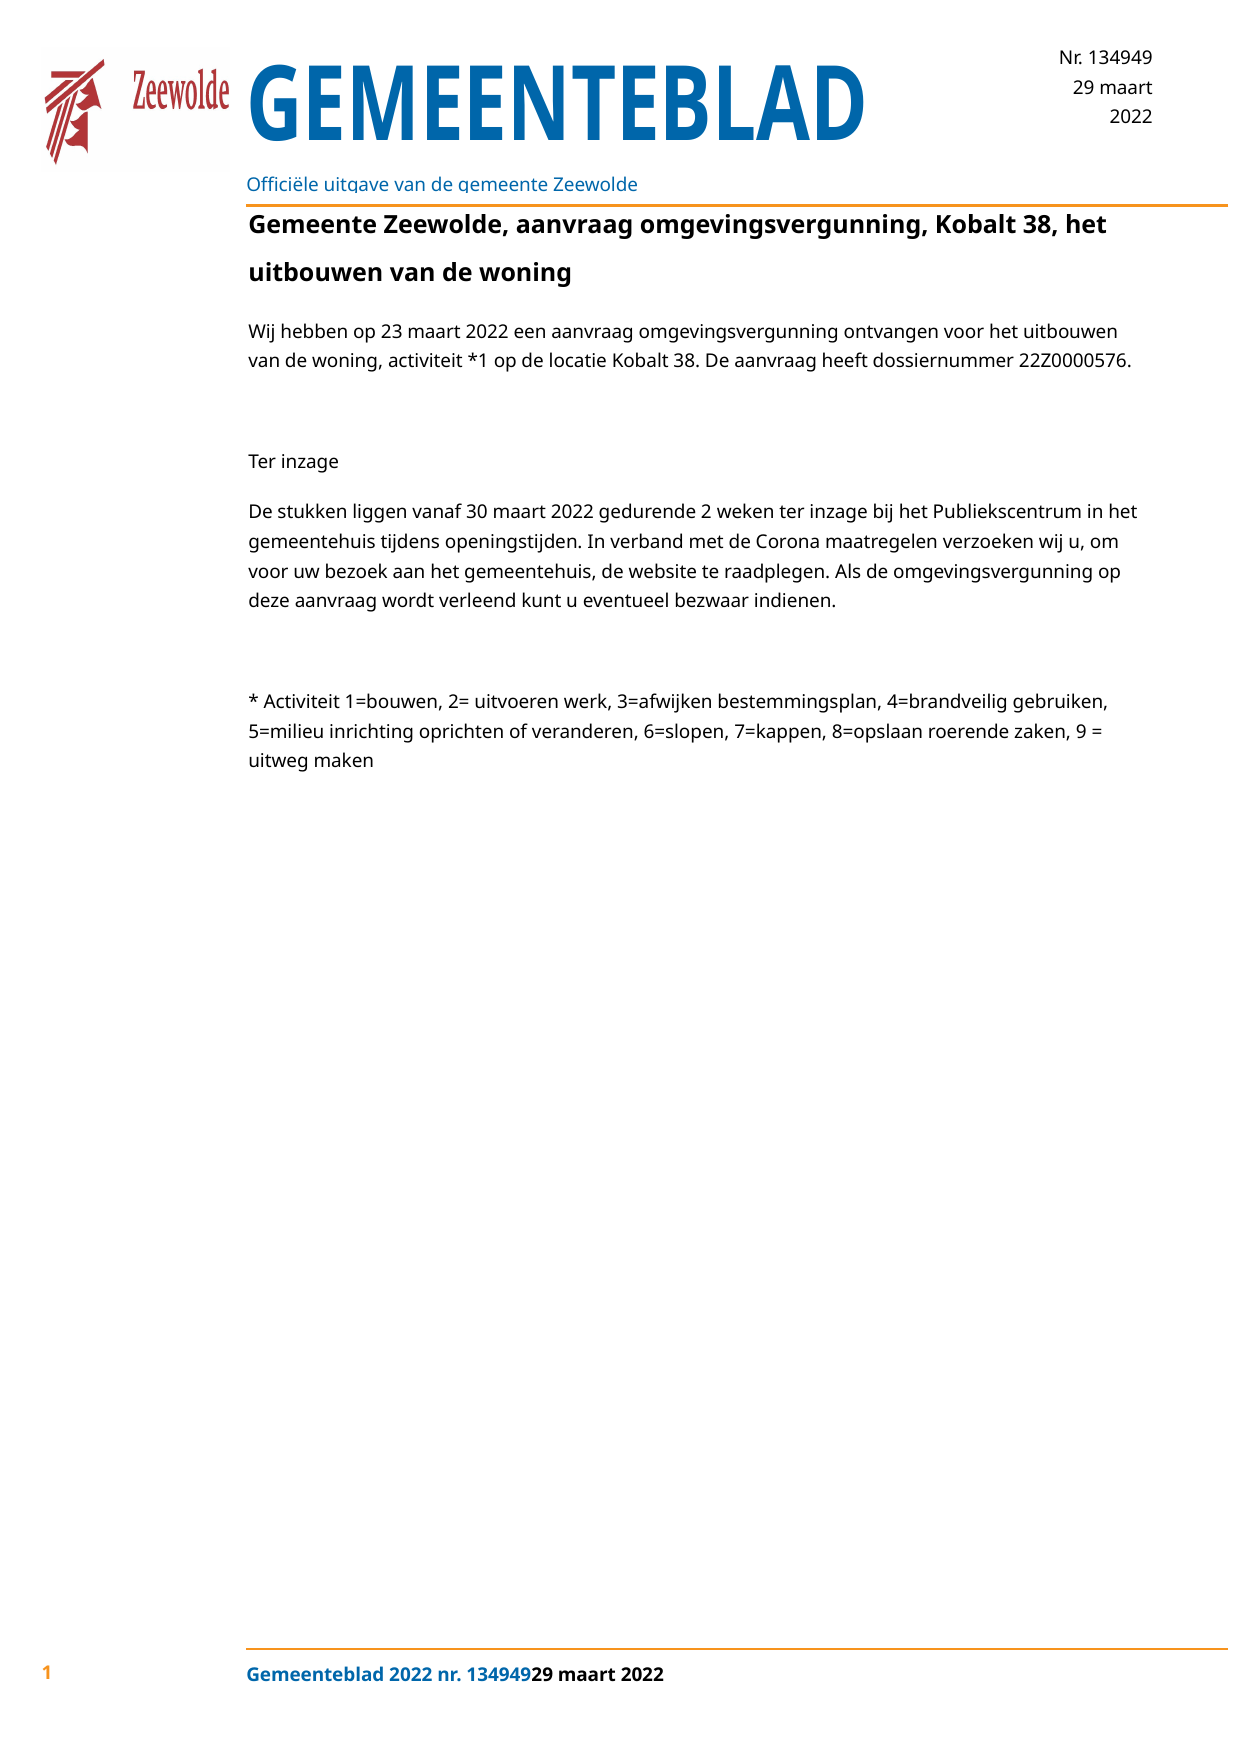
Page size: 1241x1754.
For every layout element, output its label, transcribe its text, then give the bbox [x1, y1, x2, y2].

text Gemeente Zeewolde, aanvraag omgevingsvergunning, Kobalt 38, het uitbouwen van de woning [248, 207, 1152, 288]
text Wij hebben op 23 maart 2022 een aanvraag omgevingsvergunning ontvangen voor het uitbouwen van de woning, activiteit *1 op de locatie Kobalt 38. De aanvraag heeft dossiernummer 22Z0000576. [248, 318, 1152, 373]
picture [41, 47, 231, 172]
text Ter inzage [248, 448, 1152, 474]
text * Activiteit 1=bouwen, 2= uitvoeren werk, 3=afwijken bestemmingsplan, 4=brandveilig gebruiken, 5=milieu inrichting oprichten of veranderen, 6=slopen, 7=kappen, 8=opslaan roerende zaken, 9 = uitweg maken [248, 688, 1152, 773]
text De stukken liggen vanaf 30 maart 2022 gedurende 2 weken ter inzage bij het Publiekscentrum in het gemeentehuis tijdens openingstijden. In verband met de Corona maatregelen verzoeken wij u, om voor uw bezoek aan het gemeentehuis, de website te raadplegen. Als de omgevingsvergunning op deze aanvraag wordt verleend kunt u eventueel bezwaar indienen. [248, 499, 1152, 613]
